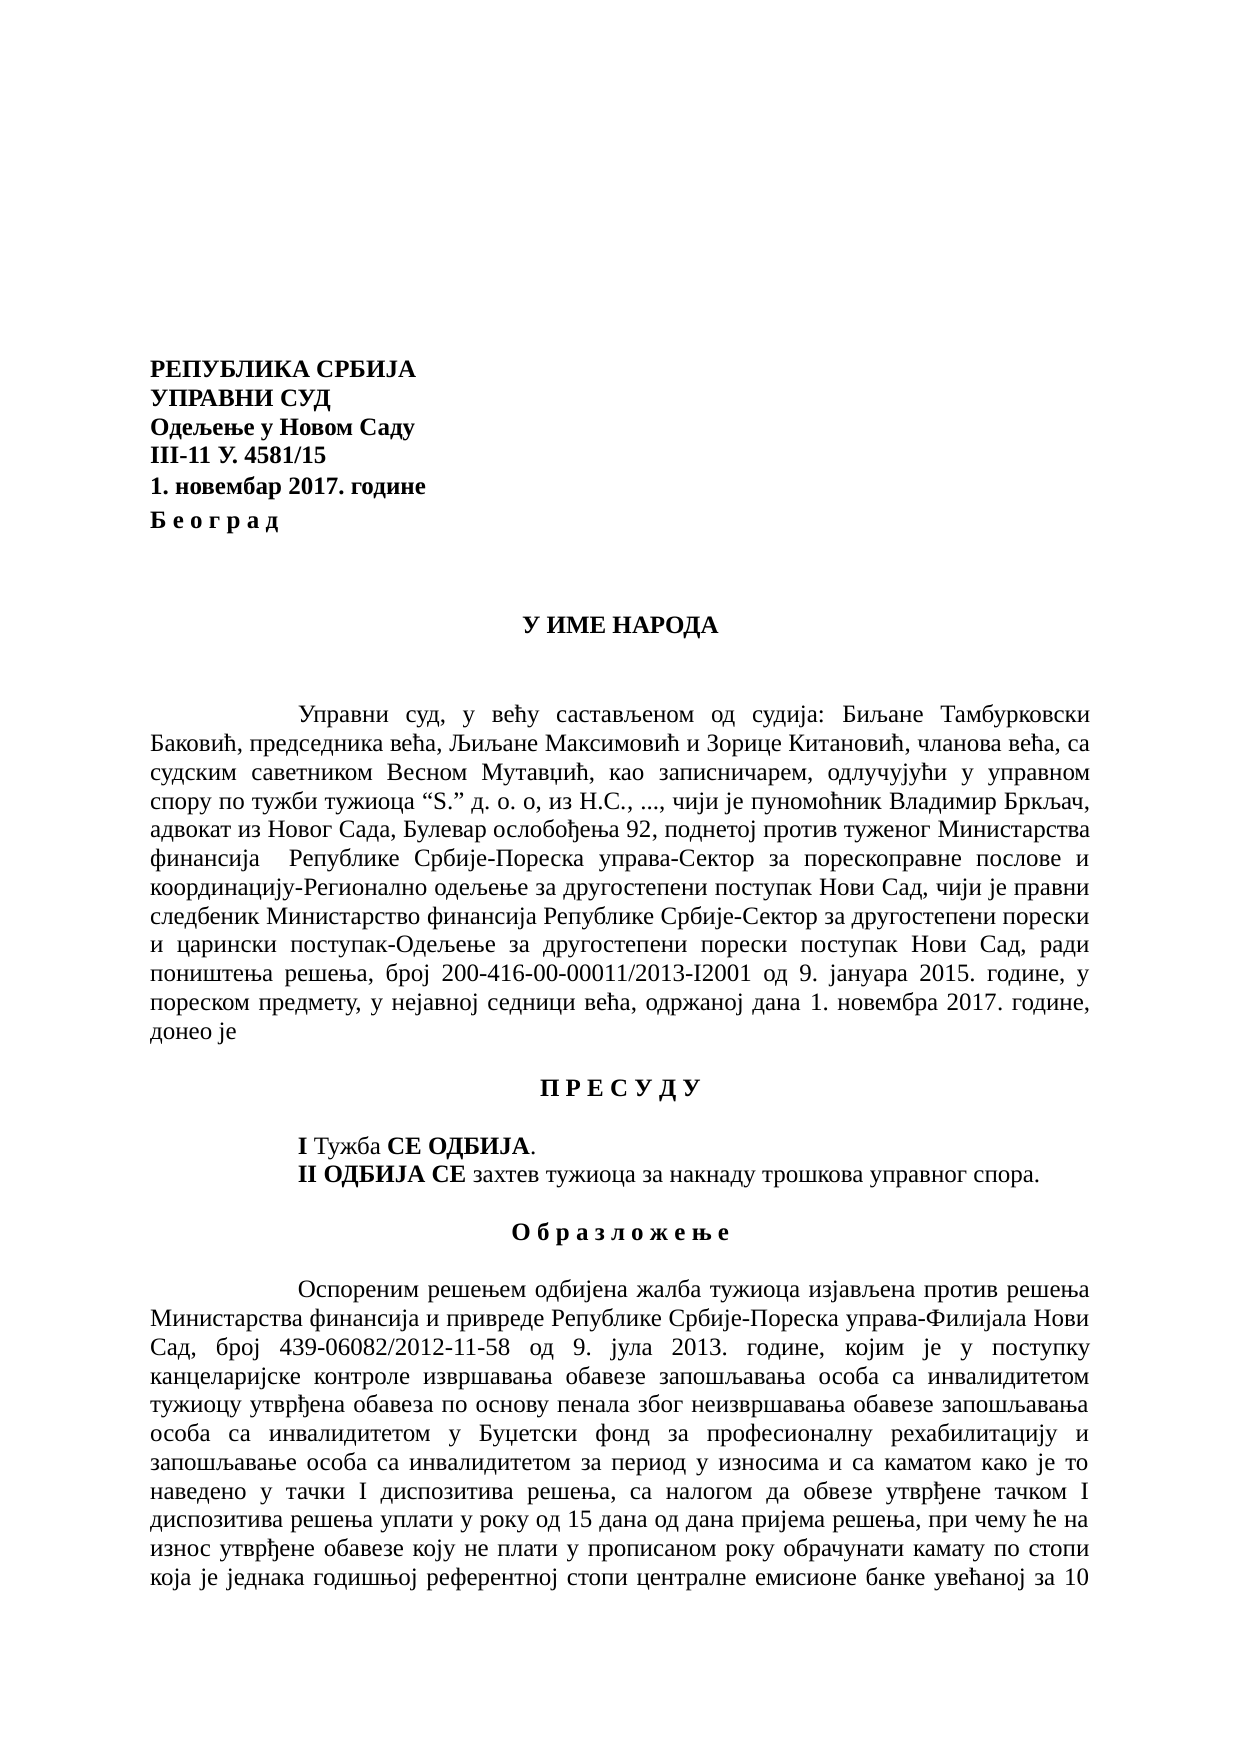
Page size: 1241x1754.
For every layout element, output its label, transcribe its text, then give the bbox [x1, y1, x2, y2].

text Одељење у Новом Саду [150, 412, 1090, 440]
text Управни суд, у већу састављеном од судија: Биљане Тамбурковски Баковић, председника већа, Љиљане Максимовић и Зорице Китановић, чланова већа, са судским саветником Весном Мутавџић, као записничарем, одлучујући у управном спору по тужби тужиоца “S.” д. о. о, из Н.С., ..., чији је пуномоћник Владимир Бркљач, адвокат из Новог Сада, Булевар ослобођења 92, поднетој против туженог Министарства финансија Републике Србије-Пореска управа-Сектор за порескоправне послове и координацију-Регионално одељење за другостепени поступак Нови Сад, чији је правни следбеник Министарство финансија Републике Србије-Сектор за другостепени порески и царински поступак-Одељење за другостепени порески поступак Нови Сад, ради поништења решења, број 200-416-00-00011/2013-I2001 од 9. јануара 2015. године, у пореском предмету, у нејавној седници већа, одржаној дана 1. новембра 2017. године, донео је [150, 699, 1090, 1044]
text III-11 У. 4581/15 [150, 440, 1090, 469]
text РЕПУБЛИКА СРБИЈА [150, 148, 1090, 383]
text О б р а з л о ж е њ е [150, 1217, 1090, 1246]
text П Р Е С У Д У [150, 1073, 1090, 1102]
text Оспореним решењем одбијена жалба тужиоца изјављена против решења Министарства финансија и привреде Републике Србије-Пореска управа-Филијала Нови Сад, број 439-06082/2012-11-58 од 9. јула 2013. године, којим је у поступку канцеларијске контроле извршавања обавезе запошљавања особа са инвалидитетом тужиоцу утврђена обавеза по основу пенала због неизвршавања обавезе запошљавања особа са инвалидитетом у Буџетски фонд за професионалну рехабилитацију и запошљавање особа са инвалидитетом за период у износима и са каматом како је то наведено у тачки I диспозитива решења, са налогом да обвезе утврђене тачком I диспозитива решења уплати у року од 15 дана од дана пријема решења, при чему ће на износ утврђене обавезе коју не плати у прописаном року обрачунати камату по стопи која је једнака годишњој референтној стопи централне емисионе банке увећаној за 10 [150, 1274, 1090, 1591]
text II ОДБИЈА СЕ захтев тужиоца за накнаду трошкова управног спора. [150, 1159, 1090, 1188]
text У ИМЕ НАРОДА [150, 610, 1090, 639]
text Б е о г р а д [150, 505, 1090, 534]
text I Тужба СЕ ОДБИЈА. [150, 1131, 1090, 1159]
text 1. новембар 2017. године [150, 471, 1090, 500]
text УПРАВНИ СУД [150, 383, 1090, 412]
